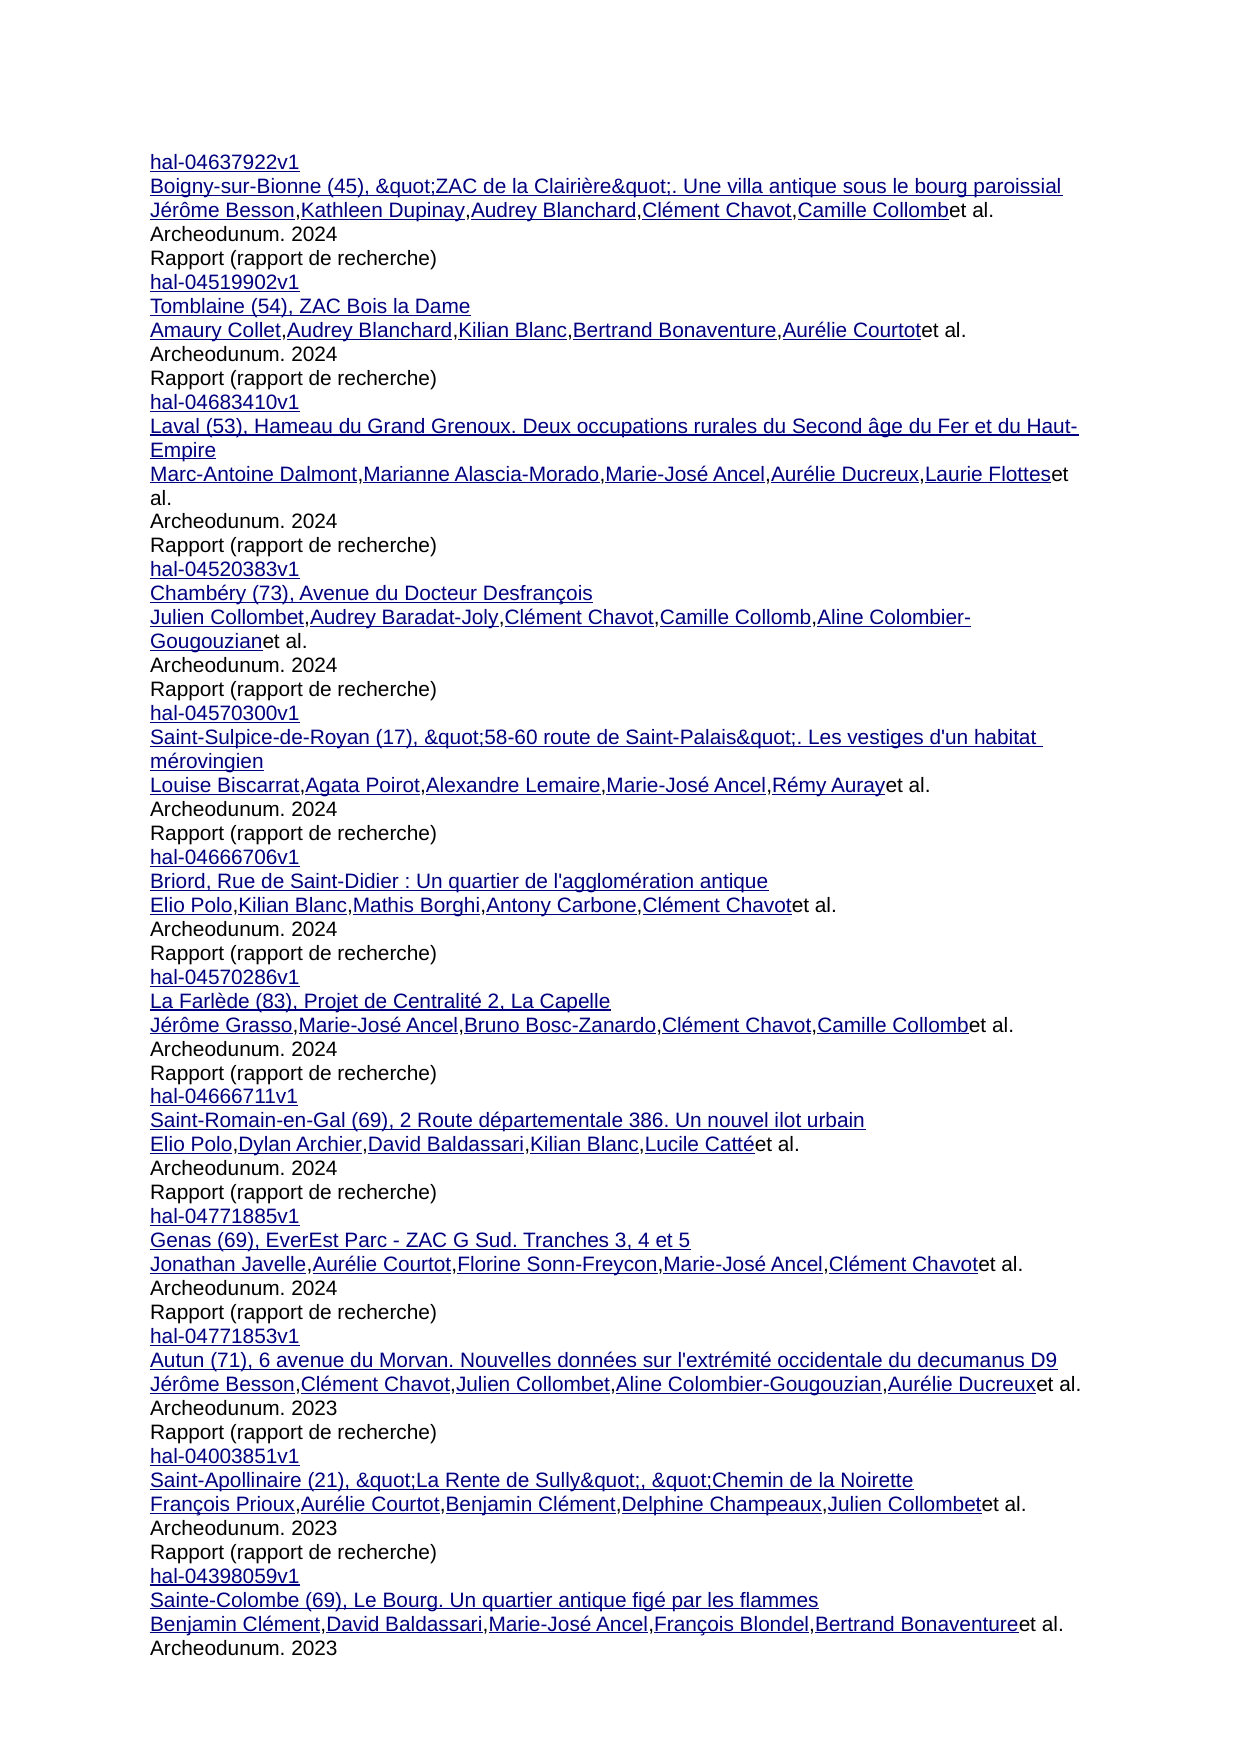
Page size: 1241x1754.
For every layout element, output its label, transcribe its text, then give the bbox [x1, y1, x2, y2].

table_cell Boigny-sur-Bionne (45), &quot;ZAC de la Clairière&quot;. Une villa antique sous le bourg paroissial Jérôme Besson,Kathleen Dupinay,Audrey Blanchard,Clément Chavot,Camille Collombet al. Archeodunum. 2024 Rapport (rapport de recherche) hal-04519902v1 [150, 174, 1090, 294]
table_cell Chambéry (73), Avenue du Docteur Desfrançois Julien Collombet,Audrey Baradat-Joly,Clément Chavot,Camille Collomb,Aline Colombier-Gougouzianet al. Archeodunum. 2024 Rapport (rapport de recherche) hal-04570300v1 [150, 581, 1090, 725]
table_cell Saint-Apollinaire (21), &quot;La Rente de Sully&quot;, &quot;Chemin de la Noirette François Prioux,Aurélie Courtot,Benjamin Clément,Delphine Champeaux,Julien Collombetet al. Archeodunum. 2023 Rapport (rapport de recherche) hal-04398059v1 [150, 1468, 1090, 1587]
table_cell Autun (71), 6 avenue du Morvan. Nouvelles données sur l'extrémité occidentale du decumanus D9 Jérôme Besson,Clément Chavot,Julien Collombet,Aline Colombier-Gougouzian,Aurélie Ducreuxet al. Archeodunum. 2023 Rapport (rapport de recherche) hal-04003851v1 [150, 1348, 1090, 1468]
table_cell Genas (69), EverEst Parc - ZAC G Sud. Tranches 3, 4 et 5 Jonathan Javelle,Aurélie Courtot,Florine Sonn-Freycon,Marie-José Ancel,Clément Chavotet al. Archeodunum. 2024 Rapport (rapport de recherche) hal-04771853v1 [150, 1228, 1090, 1348]
table_cell hal-04637922v1 [150, 150, 1090, 174]
table_cell Sainte-Colombe (69), Le Bourg. Un quartier antique figé par les flammes Benjamin Clément,David Baldassari,Marie-José Ancel,François Blondel,Bertrand Bonaventureet al. Archeodunum. 2023 [150, 1588, 1090, 1659]
table_cell Tomblaine (54), ZAC Bois la Dame Amaury Collet,Audrey Blanchard,Kilian Blanc,Bertrand Bonaventure,Aurélie Courtotet al. Archeodunum. 2024 Rapport (rapport de recherche) hal-04683410v1 [150, 294, 1090, 413]
table_cell La Farlède (83), Projet de Centralité 2, La Capelle Jérôme Grasso,Marie-José Ancel,Bruno Bosc-Zanardo,Clément Chavot,Camille Collombet al. Archeodunum. 2024 Rapport (rapport de recherche) hal-04666711v1 [150, 989, 1090, 1108]
table_cell Laval (53), Hameau du Grand Grenoux. Deux occupations rurales du Second âge du Fer et du Haut-Empire Marc-Antoine Dalmont,Marianne Alascia-Morado,Marie-José Ancel,Aurélie Ducreux,Laurie Flotteset al. Archeodunum. 2024 Rapport (rapport de recherche) hal-04520383v1 [150, 414, 1090, 581]
table_cell Saint-Sulpice-de-Royan (17), &quot;58-60 route de Saint-Palais&quot;. Les vestiges d'un habitat mérovingien Louise Biscarrat,Agata Poirot,Alexandre Lemaire,Marie-José Ancel,Rémy Aurayet al. Archeodunum. 2024 Rapport (rapport de recherche) hal-04666706v1 [150, 725, 1090, 869]
table_cell Briord, Rue de Saint-Didier : Un quartier de l'agglomération antique Elio Polo,Kilian Blanc,Mathis Borghi,Antony Carbone,Clément Chavotet al. Archeodunum. 2024 Rapport (rapport de recherche) hal-04570286v1 [150, 869, 1090, 988]
table_cell Saint-Romain-en-Gal (69), 2 Route départementale 386. Un nouvel ilot urbain Elio Polo,Dylan Archier,David Baldassari,Kilian Blanc,Lucile Cattéet al. Archeodunum. 2024 Rapport (rapport de recherche) hal-04771885v1 [150, 1108, 1090, 1228]
